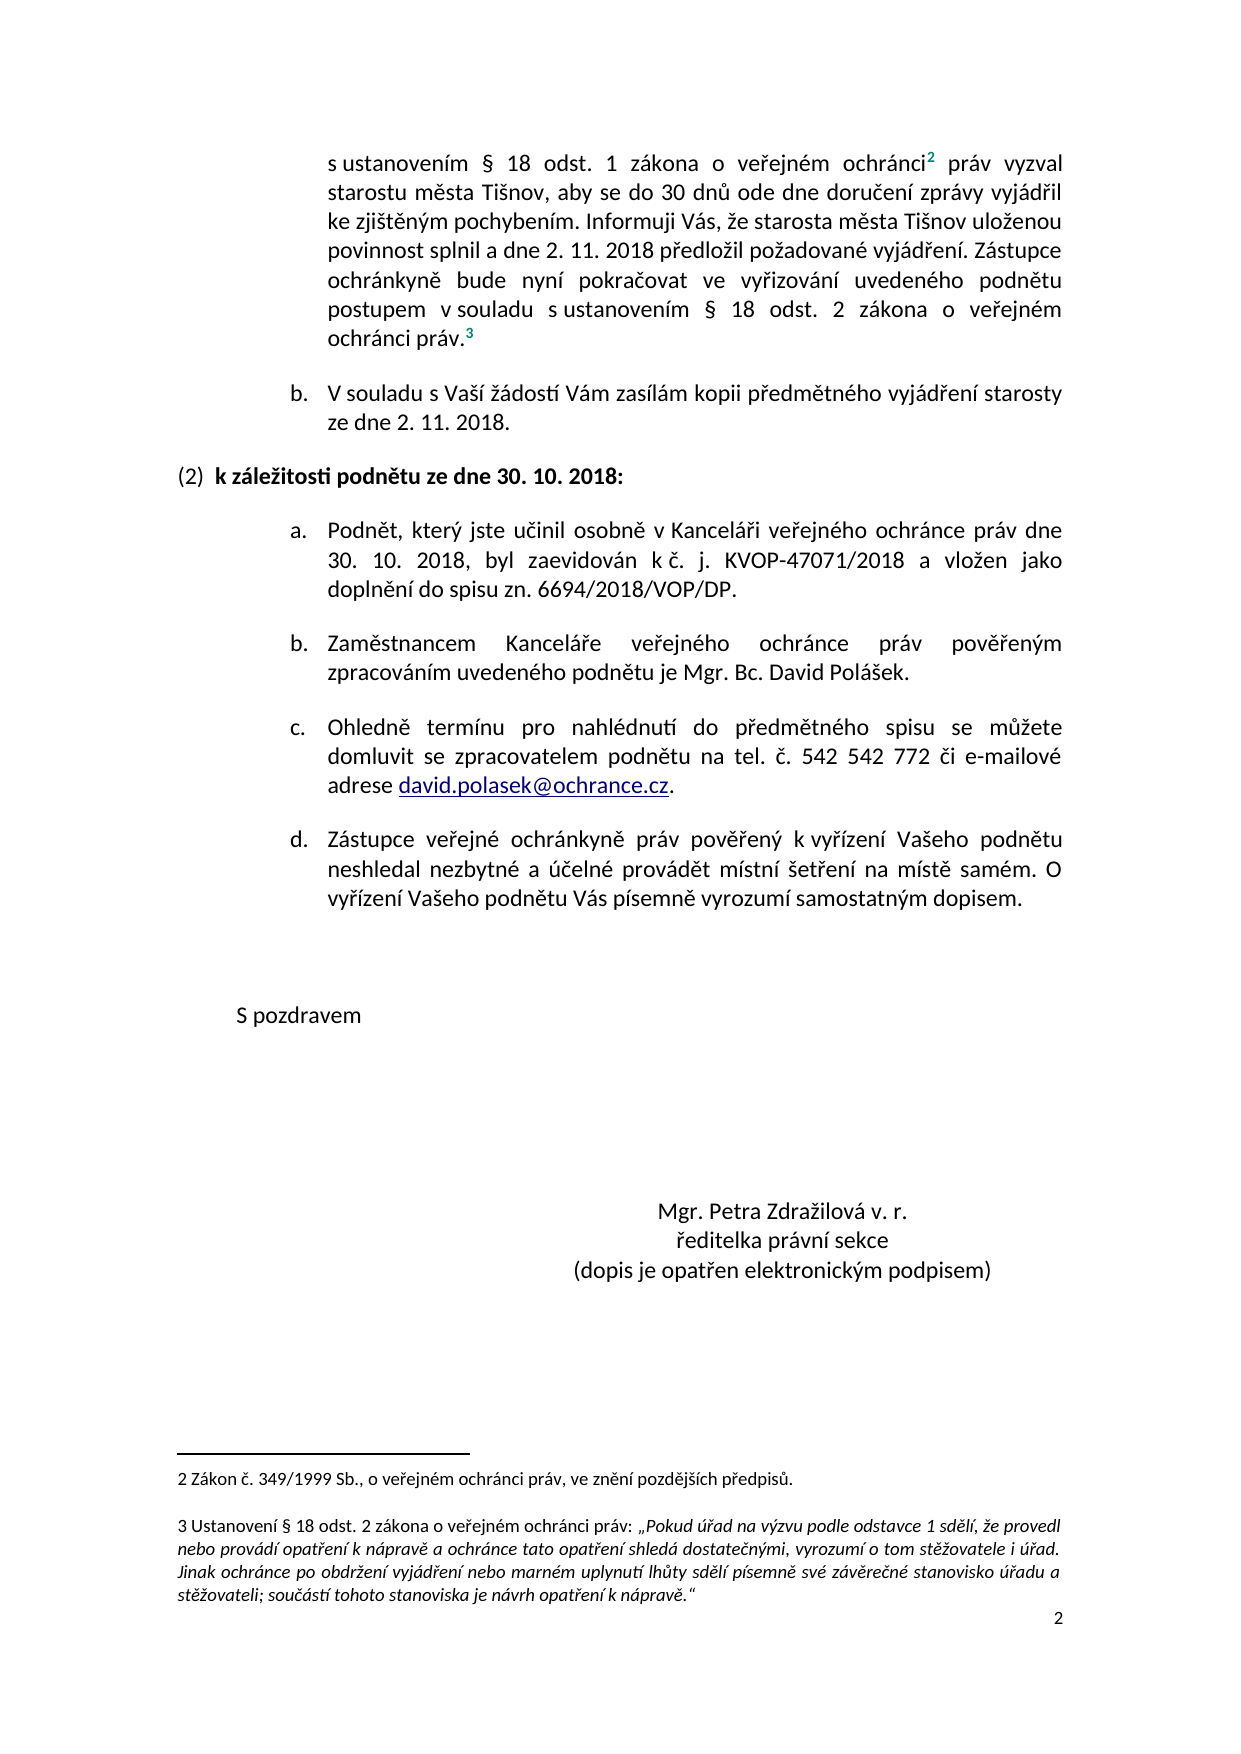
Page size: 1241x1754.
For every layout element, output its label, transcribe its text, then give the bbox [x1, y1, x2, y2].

list Podnět, který jste učinil osobně v Kanceláři veřejného ochránce práv dne 30. 10. 2018, byl zaevidován k č. j. KVOP-47071/2018 a vložen jako doplnění do spisu zn. 6694/2018/VOP/DP. [290, 515, 1063, 603]
list Ustanovení § 18 odst. 2 zákona o veřejném ochránci práv: „Pokud úřad na výzvu podle odstavce 1 sdělí, že provedl nebo provádí opatření k nápravě a ochránce tato opatření shledá dostatečnými, vyrozumí o tom stěžovatele i úřad. Jinak ochránce po obdržení vyjádření nebo marném uplynutí lhůty sdělí písemně své závěrečné stanovisko úřadu a stěžovateli; součástí tohoto stanoviska je návrh opatření k nápravě.“ [177, 1514, 1063, 1606]
list Zákon č. 349/1999 Sb., o veřejném ochránci práv, ve znění pozdějších předpisů. [177, 1467, 1063, 1489]
list k záležitosti podnětu ze dne 30. 10. 2018: [177, 461, 1063, 490]
text ředitelka právní sekce [502, 1226, 1063, 1255]
list Zaměstnancem Kanceláře veřejného ochránce práv pověřeným zpracováním uvedeného podnětu je Mgr. Bc. David Polášek. [290, 628, 1063, 687]
list s ustanovením § 18 odst. 1 zákona o veřejném ochránci práv vyzval starostu města Tišnov, aby se do 30 dnů ode dne doručení zprávy vyjádřil ke zjištěným pochybením. Informuji Vás, že starosta města Tišnov uloženou povinnost splnil a dne 2. 11. 2018 předložil požadované vyjádření. Zástupce ochránkyně bude nyní pokračovat ve vyřizování uvedeného podnětu postupem v souladu s ustanovením § 18 odst. 2 zákona o veřejném ochránci práv. [290, 148, 1063, 353]
text (dopis je opatřen elektronickým podpisem) [502, 1255, 1063, 1284]
list V souladu s Vaší žádostí Vám zasílám kopii předmětného vyjádření starosty ze dne 2. 11. 2018. [290, 378, 1063, 436]
list Ohledně termínu pro nahlédnutí do předmětného spisu se můžete domluvit se zpracovatelem podnětu na tel. č. 542 542 772 či e-mailové adrese david.polasek@ochrance.cz. [290, 712, 1063, 799]
list Zástupce veřejné ochránkyně práv pověřený k vyřízení Vašeho podnětu neshledal nezbytné a účelné provádět místní šetření na místě samém. O vyřízení Vašeho podnětu Vás písemně vyrozumí samostatným dopisem. [290, 824, 1063, 912]
text Mgr. Petra Zdražilová v. r. [502, 1196, 1063, 1226]
text S pozdravem [177, 1000, 1063, 1029]
